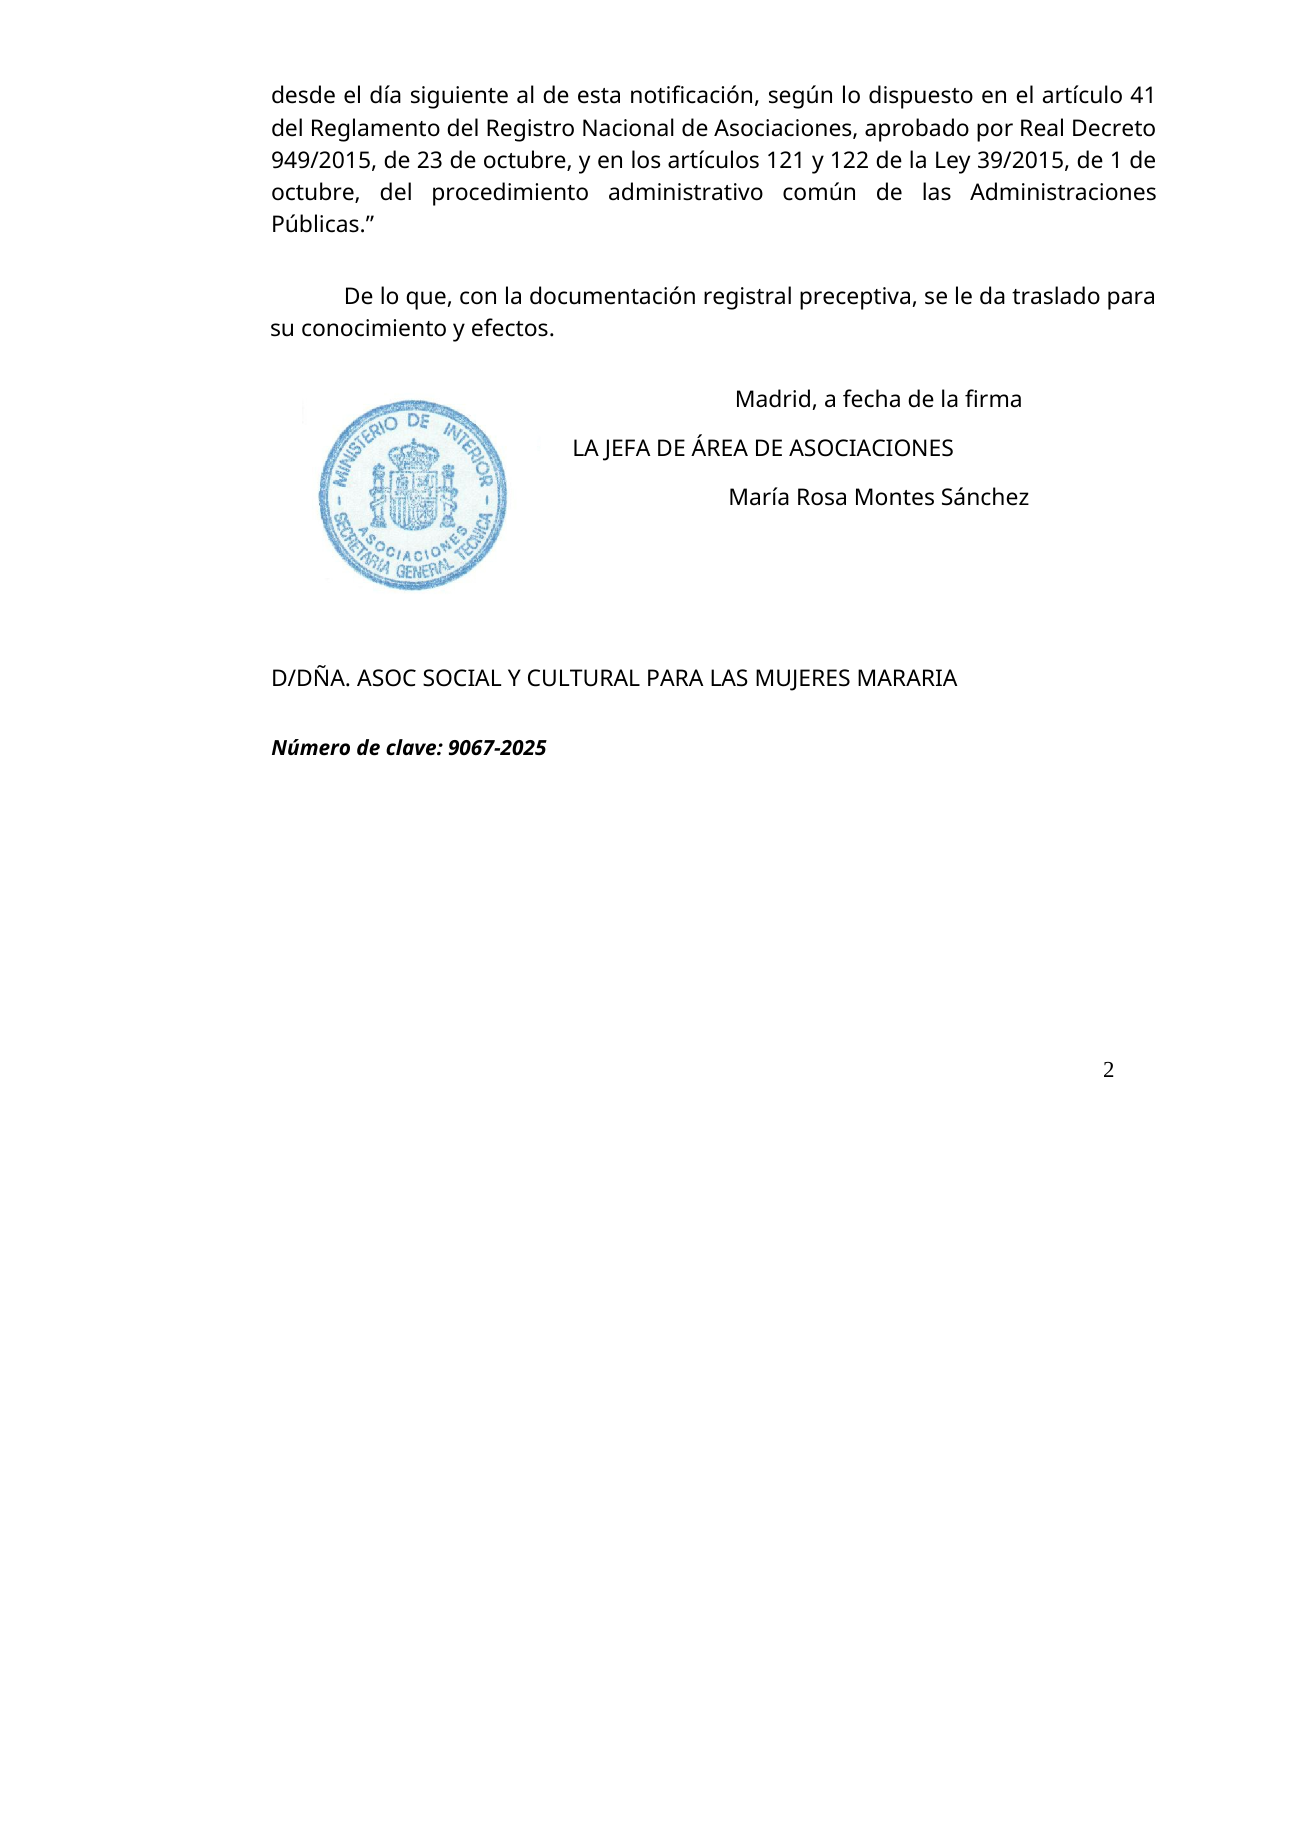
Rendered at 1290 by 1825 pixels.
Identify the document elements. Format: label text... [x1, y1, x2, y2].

text Número de clave: 9067-2025 [271, 733, 1185, 761]
text desde el día siguiente al de esta notificación, según lo dispuesto en el artículo 41 del Reglamento del Registro Nacional de Asociaciones, aprobado por Real Decreto 949/2015, de 23 de octubre, y en los artículos 121 y 122 de la Ley 39/2015, de 1 de octubre, del procedimiento administrativo común de las Administraciones Públicas.” [271, 79, 1158, 239]
text De lo que, con la documentación registral preceptiva, se le da traslado para su conocimiento y efectos. [270, 280, 1158, 343]
text María Rosa Montes Sánchez [541, 481, 1185, 512]
text 2 [272, 1056, 1114, 1083]
text Madrid, a fecha de la firma [541, 383, 1185, 414]
text LA JEFA DE ÁREA DE ASOCIACIONES [541, 432, 1158, 463]
text D/DÑA. ASOC SOCIAL Y CULTURAL PARA LAS MUJERES MARARIA [271, 662, 1158, 693]
